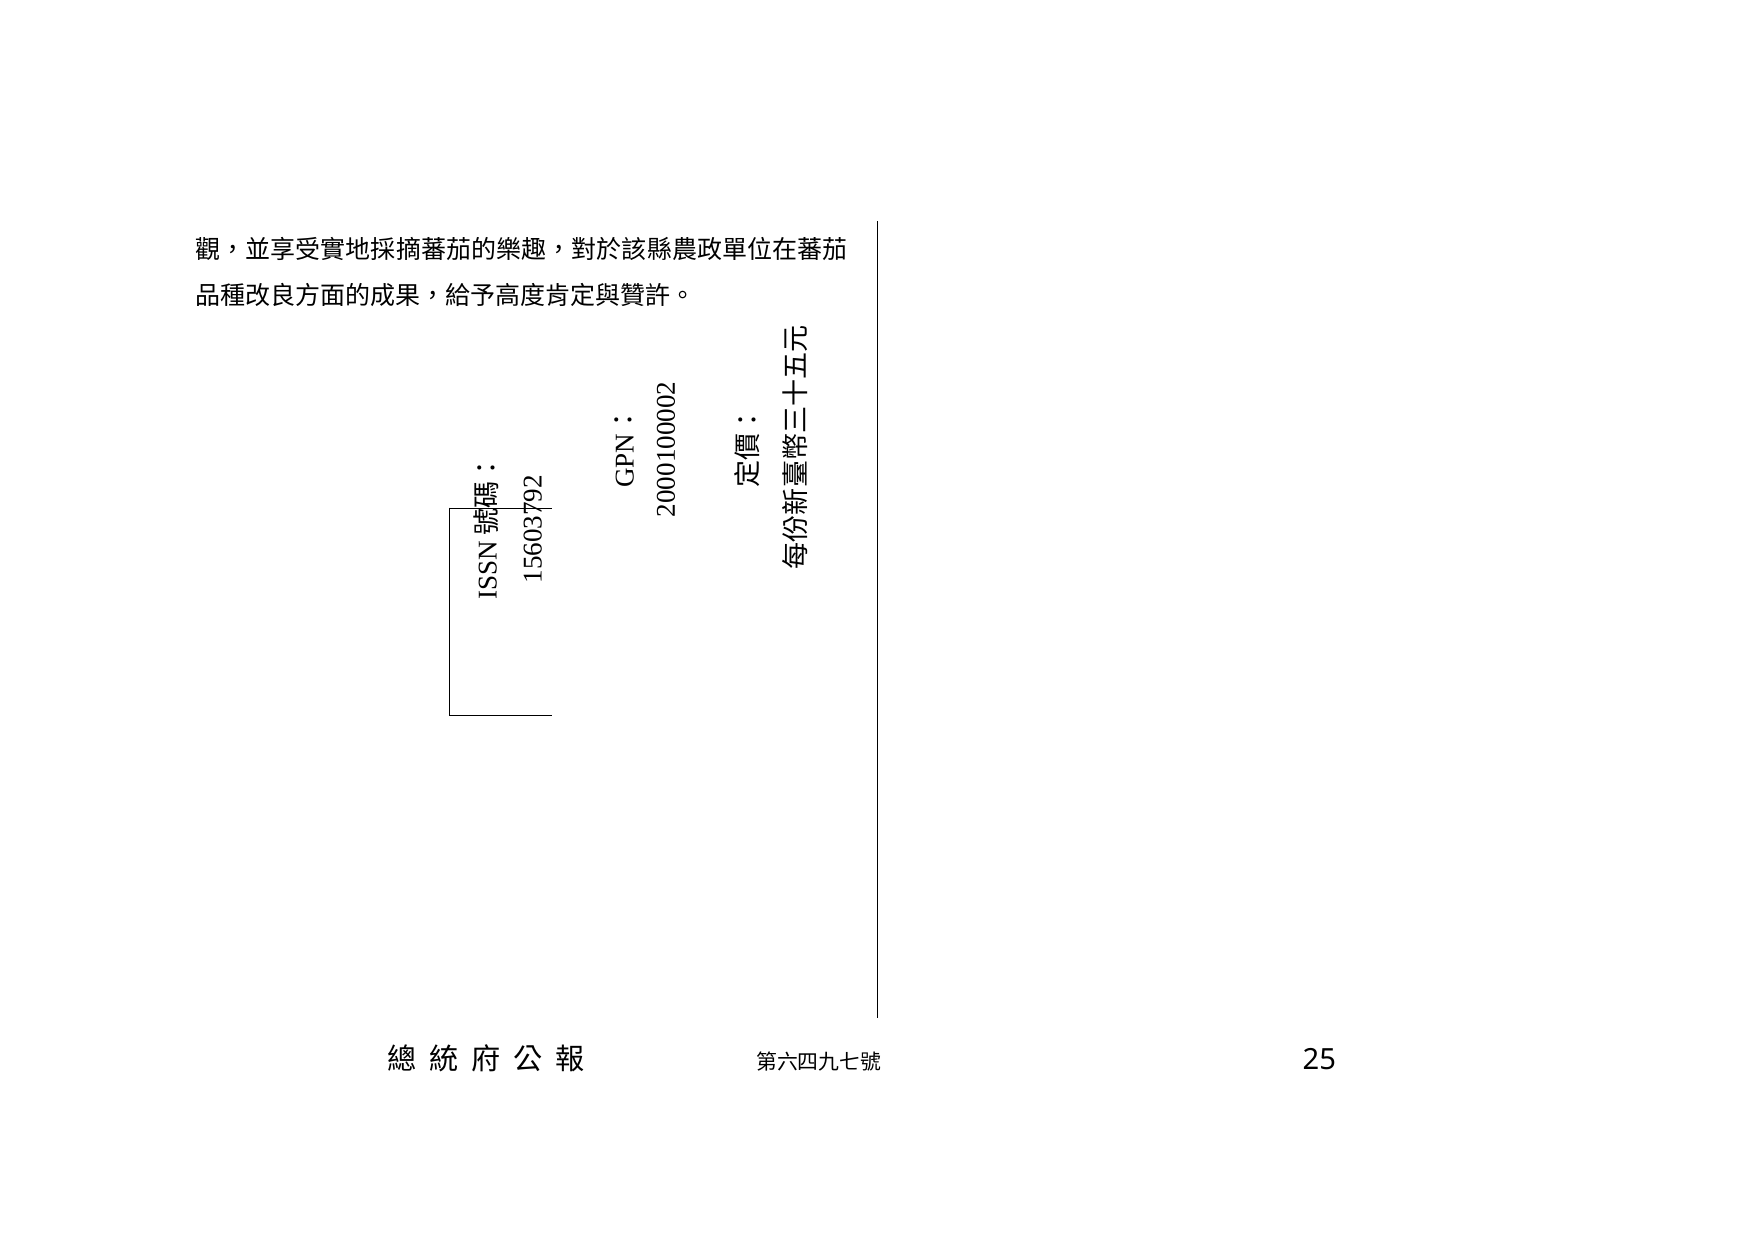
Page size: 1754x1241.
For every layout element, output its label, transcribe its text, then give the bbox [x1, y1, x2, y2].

table_header GPN： [599, 426, 646, 715]
table_header 每份新臺幣三十五元 [770, 426, 818, 715]
text 觀，並享受實地採摘蕃茄的樂趣，對於該縣農政單位在蕃茄品種改良方面的成果，給予高度肯定與贊許。 [195, 222, 847, 313]
table_header [450, 426, 501, 508]
table_header 2000100002 [646, 426, 693, 715]
table_header [694, 426, 723, 715]
table_cell 15603792 [501, 509, 552, 715]
table_header [501, 426, 552, 508]
table_header 定價： [723, 426, 770, 715]
table_cell ISSN號碼： [450, 509, 501, 715]
table_header [552, 426, 599, 715]
